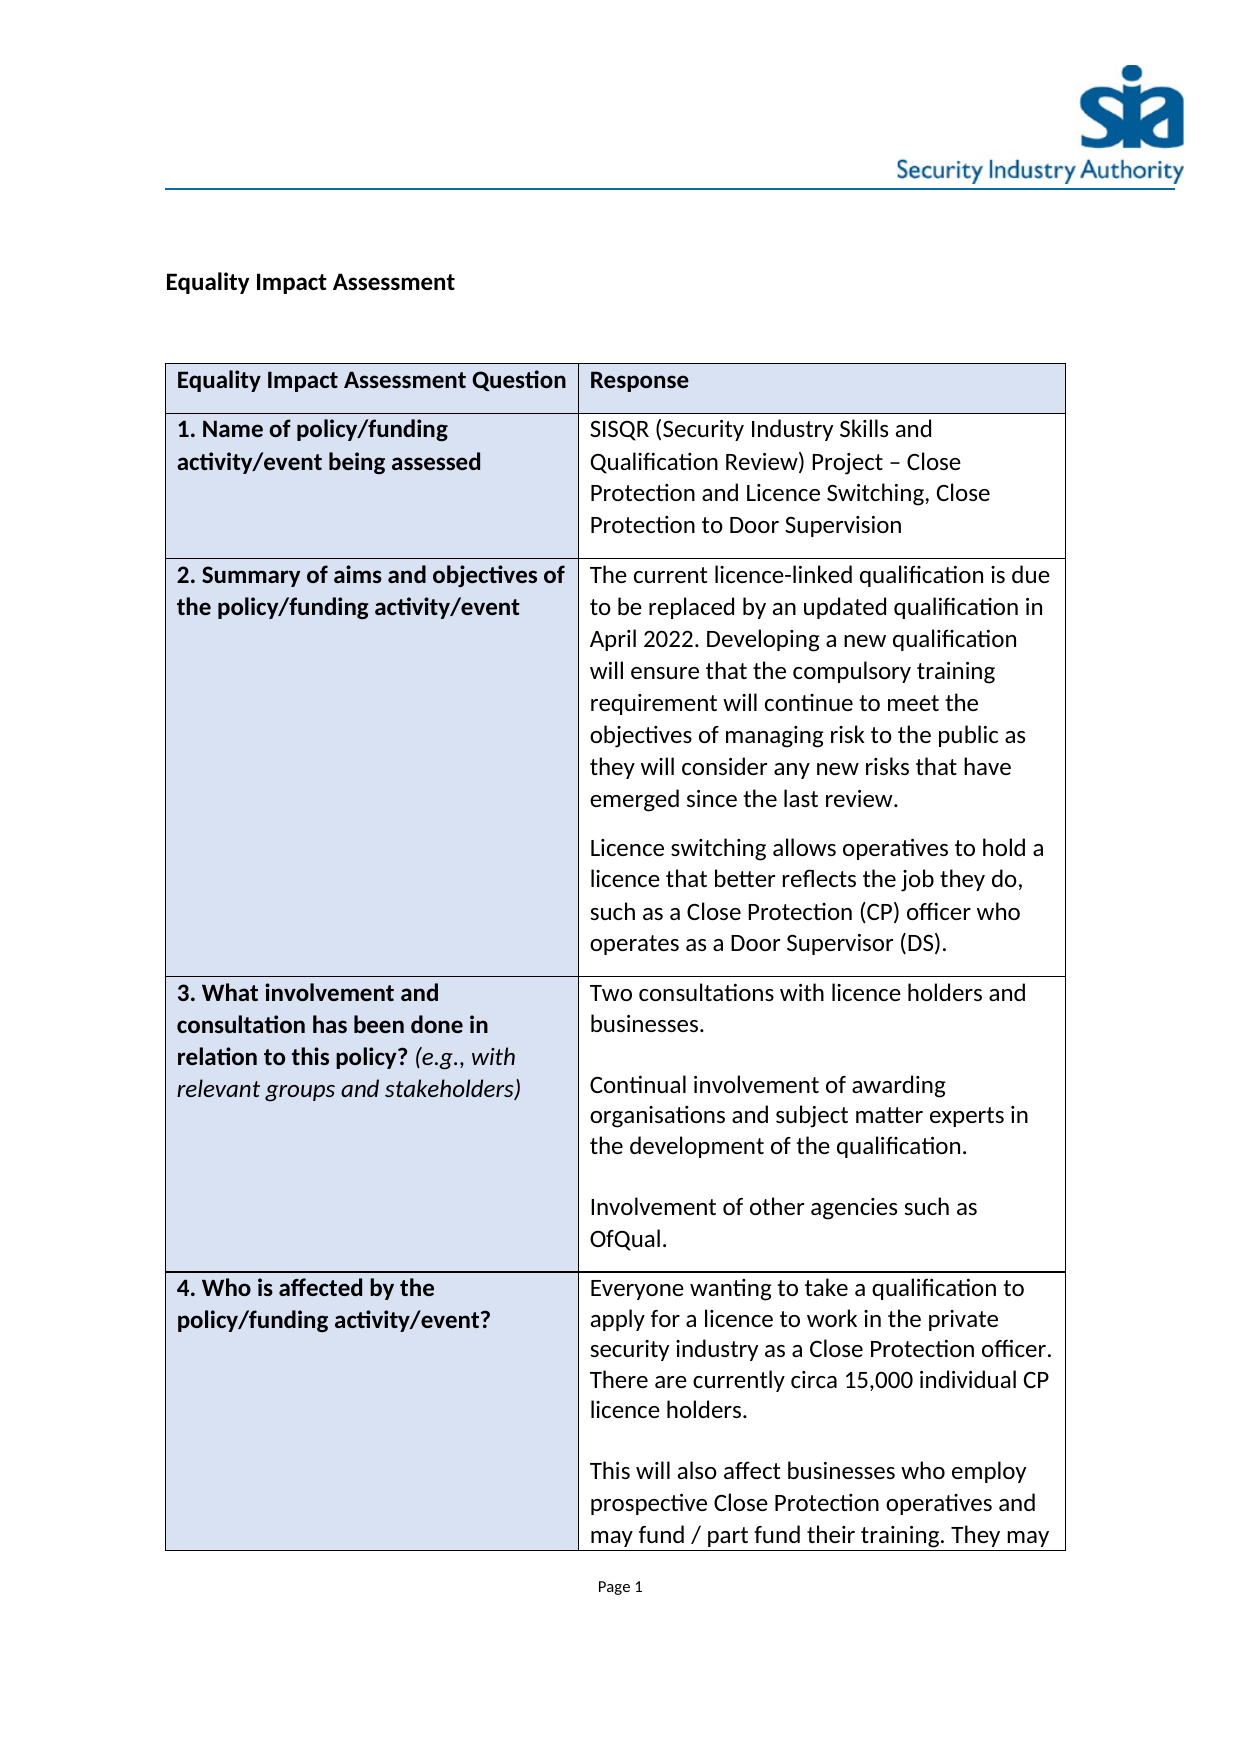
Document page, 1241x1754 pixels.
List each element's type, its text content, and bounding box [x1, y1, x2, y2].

table_cell 4. Who is affected by the policy/funding activity/event? [166, 1273, 578, 1550]
table_cell The current licence-linked qualification is due to be replaced by an updated qualification in April 2022. Developing a new qualification will ensure that the compulsory training requirement will continue to meet the objectives of managing risk to the public as they will consider any new risks that have emerged since the last review. Licence switching allows operatives to hold a licence that better reflects the job they do, such as a Close Protection (CP) officer who operates as a Door Supervisor (DS). [579, 559, 1065, 976]
text Equality Impact Assessment [165, 266, 1075, 296]
table_cell Everyone wanting to take a qualification to apply for a licence to work in the private security industry as a Close Protection officer. There are currently circa 15,000 individual CP licence holders. This will also affect businesses who employ prospective Close Protection operatives and may fund / part fund their training. They may [579, 1273, 1065, 1550]
table_cell Two consultations with licence holders and businesses. Continual involvement of awarding organisations and subject matter experts in the development of the qualification. Involvement of other agencies such as OfQual. [579, 977, 1065, 1271]
table_cell 1. Name of policy/funding activity/event being assessed [166, 414, 578, 558]
table_header Response [579, 364, 1065, 413]
table_cell SISQR (Security Industry Skills and Qualification Review) Project – Close Protection and Licence Switching, Close Protection to Door Supervision [579, 414, 1065, 558]
table_header Equality Impact Assessment Question [166, 364, 578, 413]
table_cell 2. Summary of aims and objectives of the policy/funding activity/event [166, 559, 578, 976]
table_cell 3. What involvement and consultation has been done in relation to this policy? (e.g., with relevant groups and stakeholders) [166, 977, 578, 1271]
